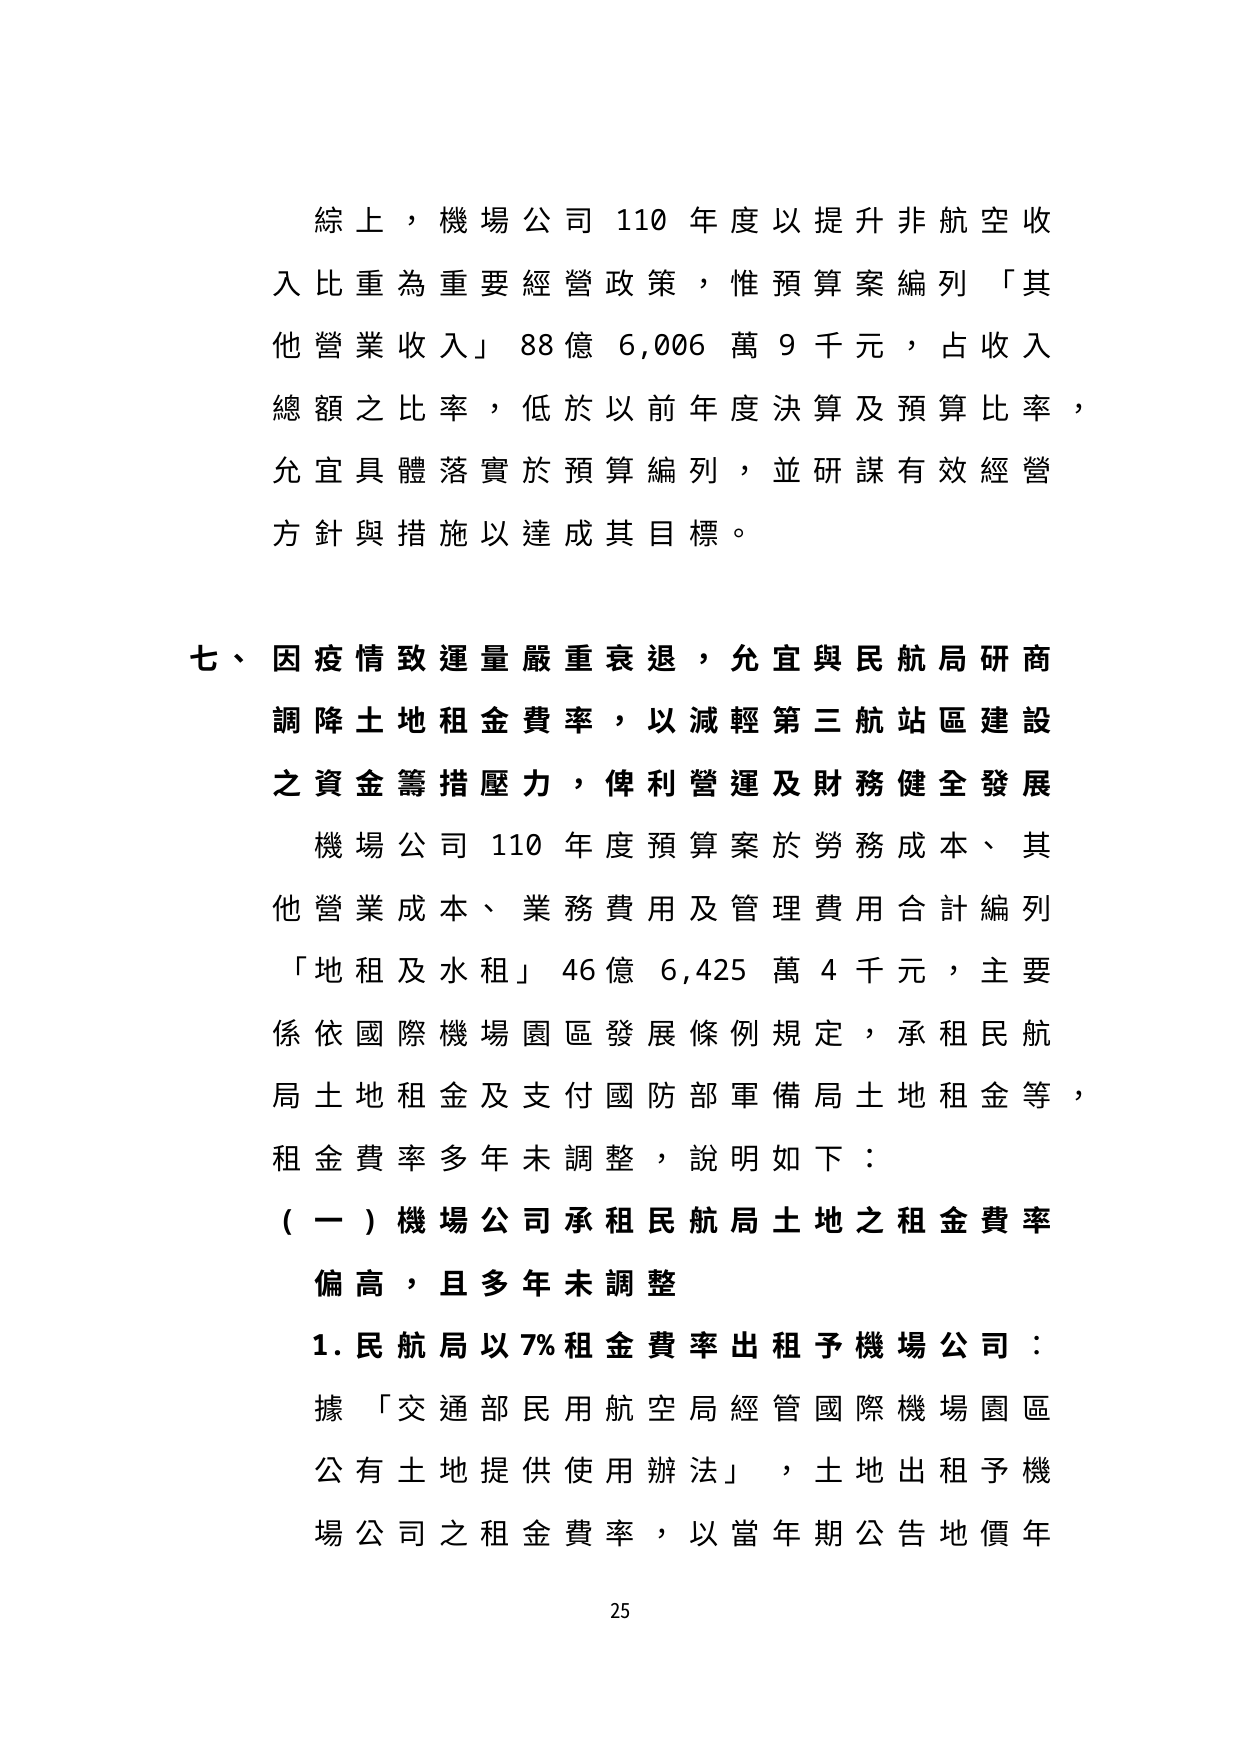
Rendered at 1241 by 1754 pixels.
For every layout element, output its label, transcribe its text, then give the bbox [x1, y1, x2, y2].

text 1.民航局以7%租金費率出租予機場公司：據「交通部民用航空局經管國際機場園區公有土地提供使用辦法」，土地出租予機場公司之租金費率，以當年期公告地價年 [271, 1302, 1058, 1552]
text 機場公司110年度預算案於勞務成本、其他營業成本、業務費用及管理費用合計編列「地租及水租」46億6,425萬4千元，主要係依國際機場園區發展條例規定，承租民航局土地租金及支付國防部軍備局土地租金等，租金費率多年未調整，說明如下： [242, 802, 1058, 1177]
text (一)機場公司承租民航局土地之租金費率偏高，且多年未調整 [242, 1177, 1058, 1302]
text 綜上，機場公司110年度以提升非航空收入比重為重要經營政策，惟預算案編列「其他營業收入」88億6,006萬9千元，占收入總額之比率，低於以前年度決算及預算比率，允宜具體落實於預算編列，並研謀有效經營方針與措施以達成其目標。 [242, 177, 1058, 552]
text 七、因疫情致運量嚴重衰退，允宜與民航局研商調降土地租金費率，以減輕第三航站區建設之資金籌措壓力，俾利營運及財務健全發展 [183, 615, 1058, 802]
